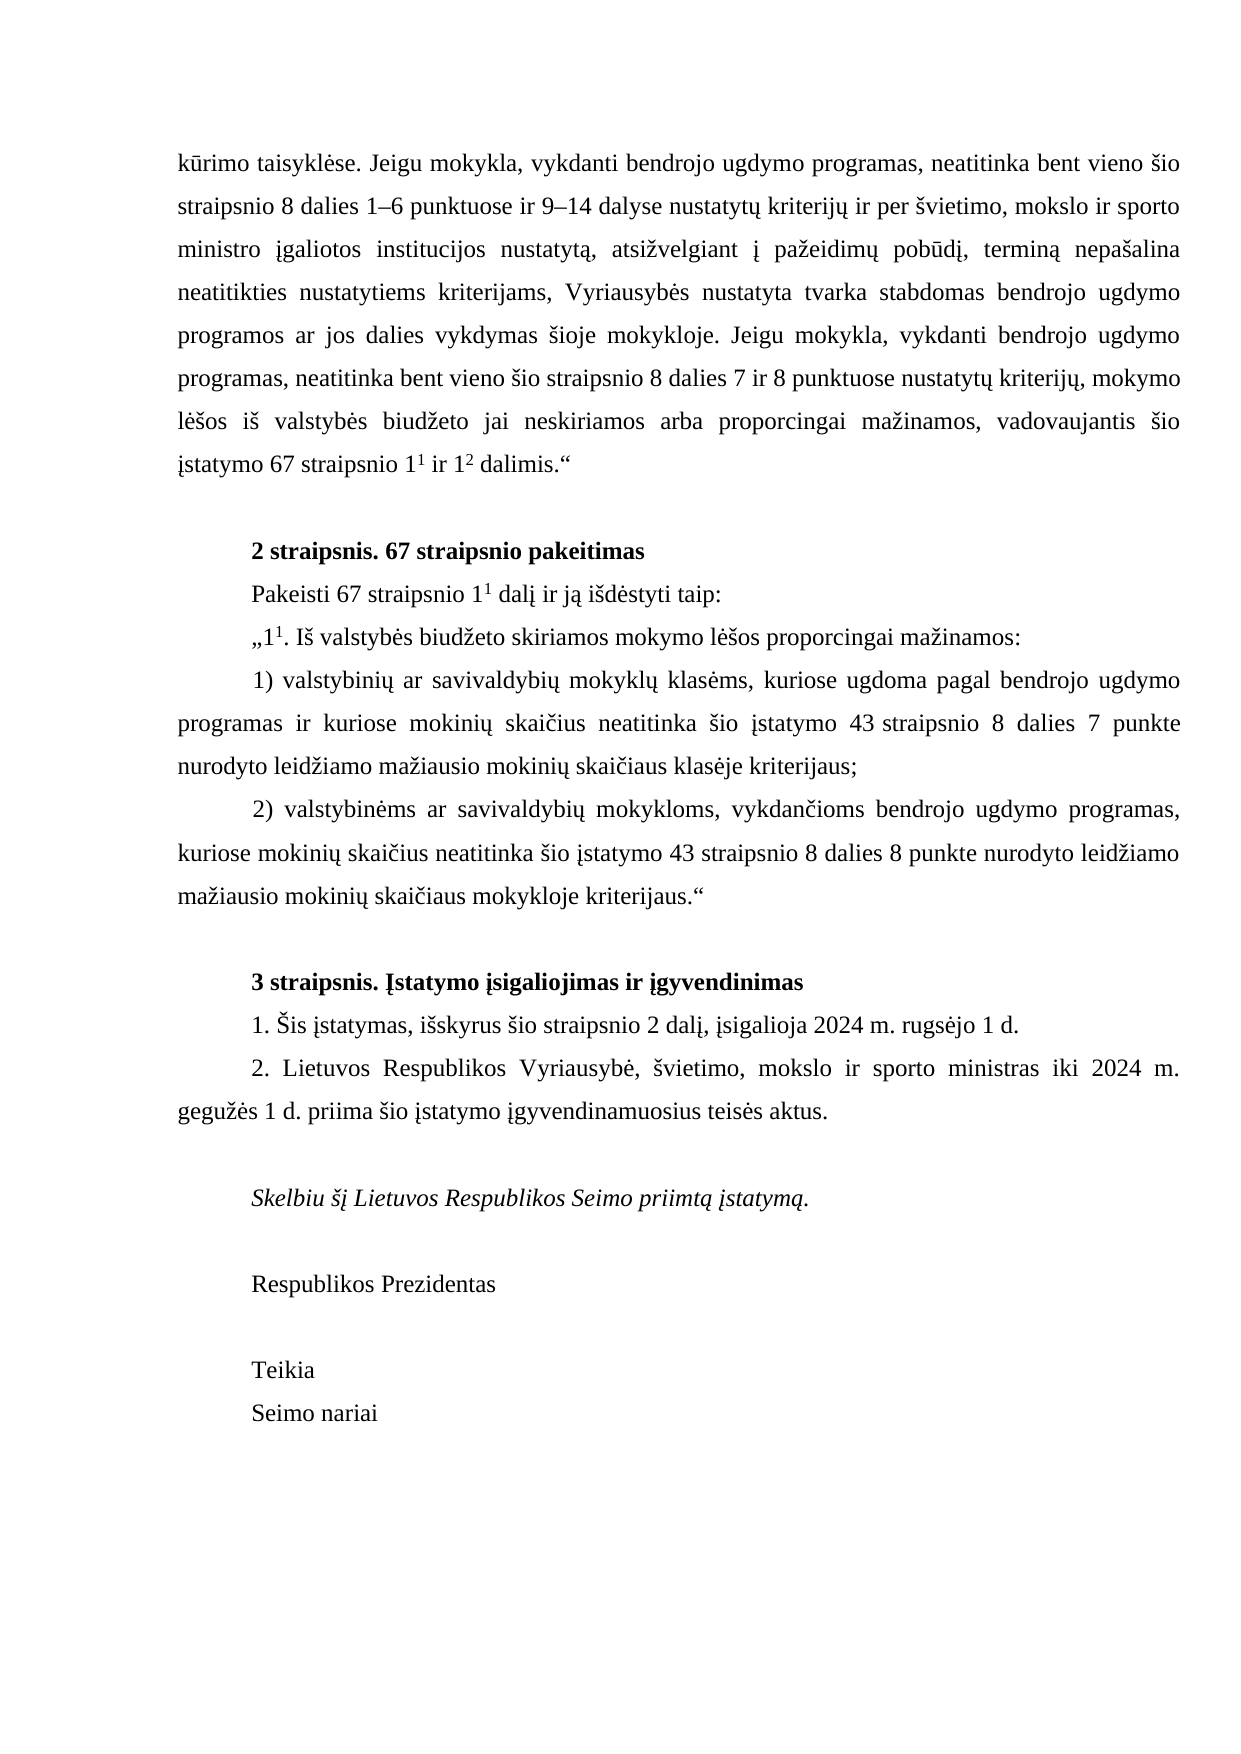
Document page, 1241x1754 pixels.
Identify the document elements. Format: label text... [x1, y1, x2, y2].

text Seimo nariai [177, 1398, 1181, 1427]
text kūrimo taisyklėse. Jeigu mokykla, vykdanti bendrojo ugdymo programas, neatitinka bent vieno šio straipsnio 8 dalies 1–6 punktuose ir 9–14 dalyse nustatytų kriterijų ir per švietimo, mokslo ir sporto ministro įgaliotos institucijos nustatytą, atsižvelgiant į pažeidimų pobūdį, terminą nepašalina neatitikties nustatytiems kriterijams, Vyriausybės nustatyta tvarka stabdomas bendrojo ugdymo programos ar jos dalies vykdymas šioje mokykloje. Jeigu mokykla, vykdanti bendrojo ugdymo programas, neatitinka bent vieno šio straipsnio 8 dalies 7 ir 8 punktuose nustatytų kriterijų, mokymo lėšos iš valstybės biudžeto jai neskiriamos arba proporcingai mažinamos, vadovaujantis šio įstatymo 67 straipsnio 11 ir 12 dalimis.“ [177, 148, 1181, 478]
text 1. Šis įstatymas, išskyrus šio straipsnio 2 dalį, įsigalioja 2024 m. rugsėjo 1 d. [177, 1010, 1181, 1039]
text 2) valstybinėms ar savivaldybių mokykloms, vykdančioms bendrojo ugdymo programas, kuriose mokinių skaičius neatitinka šio įstatymo 43 straipsnio 8 dalies 8 punkte nurodyto leidžiamo mažiausio mokinių skaičiaus mokykloje kriterijaus.“ [177, 794, 1181, 909]
text 2 straipsnis. 67 straipsnio pakeitimas [177, 536, 1181, 564]
text Pakeisti 67 straipsnio 11 dalį ir ją išdėstyti taip: [177, 579, 1181, 608]
text Skelbiu šį Lietuvos Respublikos Seimo priimtą įstatymą. [177, 1183, 1181, 1211]
text Respublikos Prezidentas [177, 1269, 1181, 1298]
text 3 straipsnis. Įstatymo įsigaliojimas ir įgyvendinimas [177, 967, 1181, 996]
text 1) valstybinių ar savivaldybių mokyklų klasėms, kuriose ugdoma pagal bendrojo ugdymo programas ir kuriose mokinių skaičius neatitinka šio įstatymo 43 straipsnio 8 dalies 7 punkte nurodyto leidžiamo mažiausio mokinių skaičiaus klasėje kriterijaus; [177, 665, 1181, 780]
text Teikia [177, 1355, 1181, 1384]
text „11. Iš valstybės biudžeto skiriamos mokymo lėšos proporcingai mažinamos: [177, 622, 1181, 651]
text 2. Lietuvos Respublikos Vyriausybė, švietimo, mokslo ir sporto ministras iki 2024 m. gegužės 1 d. priima šio įstatymo įgyvendinamuosius teisės aktus. [177, 1053, 1181, 1125]
